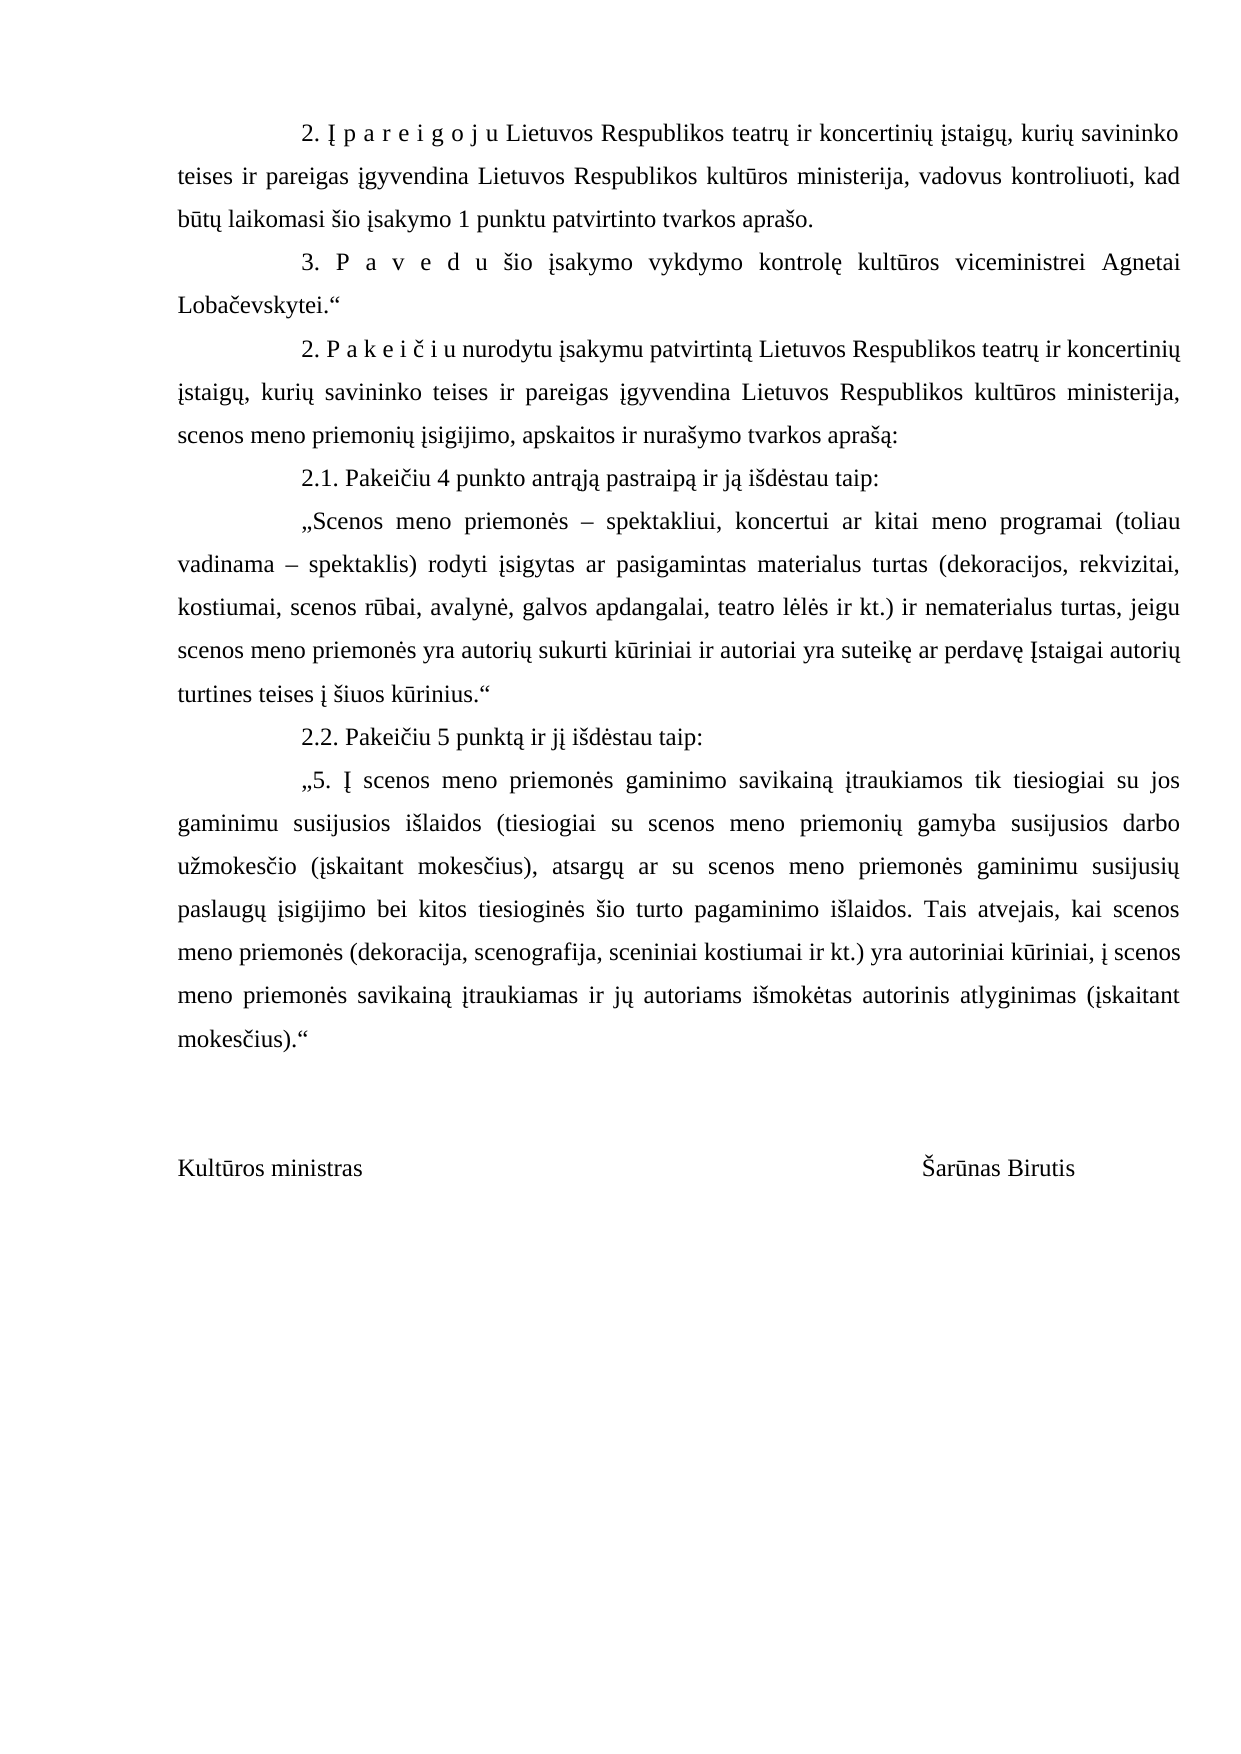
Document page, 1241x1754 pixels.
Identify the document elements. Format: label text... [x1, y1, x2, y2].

text „5. Į scenos meno priemonės gaminimo savikainą įtraukiamos tik tiesiogiai su jos gaminimu susijusios išlaidos (tiesiogiai su scenos meno priemonių gamyba susijusios darbo užmokesčio (įskaitant mokesčius), atsargų ar su scenos meno priemonės gaminimu susijusių paslaugų įsigijimo bei kitos tiesioginės šio turto pagaminimo išlaidos. Tais atvejais, kai scenos meno priemonės (dekoracija, scenografija, sceniniai kostiumai ir kt.) yra autoriniai kūriniai, į scenos meno priemonės savikainą įtraukiamas ir jų autoriams išmokėtas autorinis atlyginimas (įskaitant mokesčius).“ [177, 765, 1181, 1052]
text „Scenos meno priemonės – spektakliui, koncertui ar kitai meno programai (toliau vadinama – spektaklis) rodyti įsigytas ar pasigamintas materialus turtas (dekoracijos, rekvizitai, kostiumai, scenos rūbai, avalynė, galvos apdangalai, teatro lėlės ir kt.) ir nematerialus turtas, jeigu scenos meno priemonės yra autorių sukurti kūriniai ir autoriai yra suteikę ar perdavę Įstaigai autorių turtines teises į šiuos kūrinius.“ [177, 506, 1181, 707]
text Kultūros ministras Šarūnas Birutis [177, 1153, 1181, 1182]
text 2. P a k e i č i u nurodytu įsakymu patvirtintą Lietuvos Respublikos teatrų ir koncertinių įstaigų, kurių savininko teises ir pareigas įgyvendina Lietuvos Respublikos kultūros ministerija, scenos meno priemonių įsigijimo, apskaitos ir nurašymo tvarkos aprašą: [177, 334, 1181, 449]
text 2. Į p a r e i g o j u Lietuvos Respublikos teatrų ir koncertinių įstaigų, kurių savininko teises ir pareigas įgyvendina Lietuvos Respublikos kultūros ministerija, vadovus kontroliuoti, kad būtų laikomasi šio įsakymo 1 punktu patvirtinto tvarkos aprašo. [177, 118, 1181, 233]
text 2.1. Pakeičiu 4 punkto antrąją pastraipą ir ją išdėstau taip: [177, 463, 1181, 492]
text 2.2. Pakeičiu 5 punktą ir jį išdėstau taip: [177, 722, 1181, 751]
text 3. P a v e d u šio įsakymo vykdymo kontrolę kultūros viceministrei Agnetai Lobačevskytei.“ [177, 247, 1181, 319]
